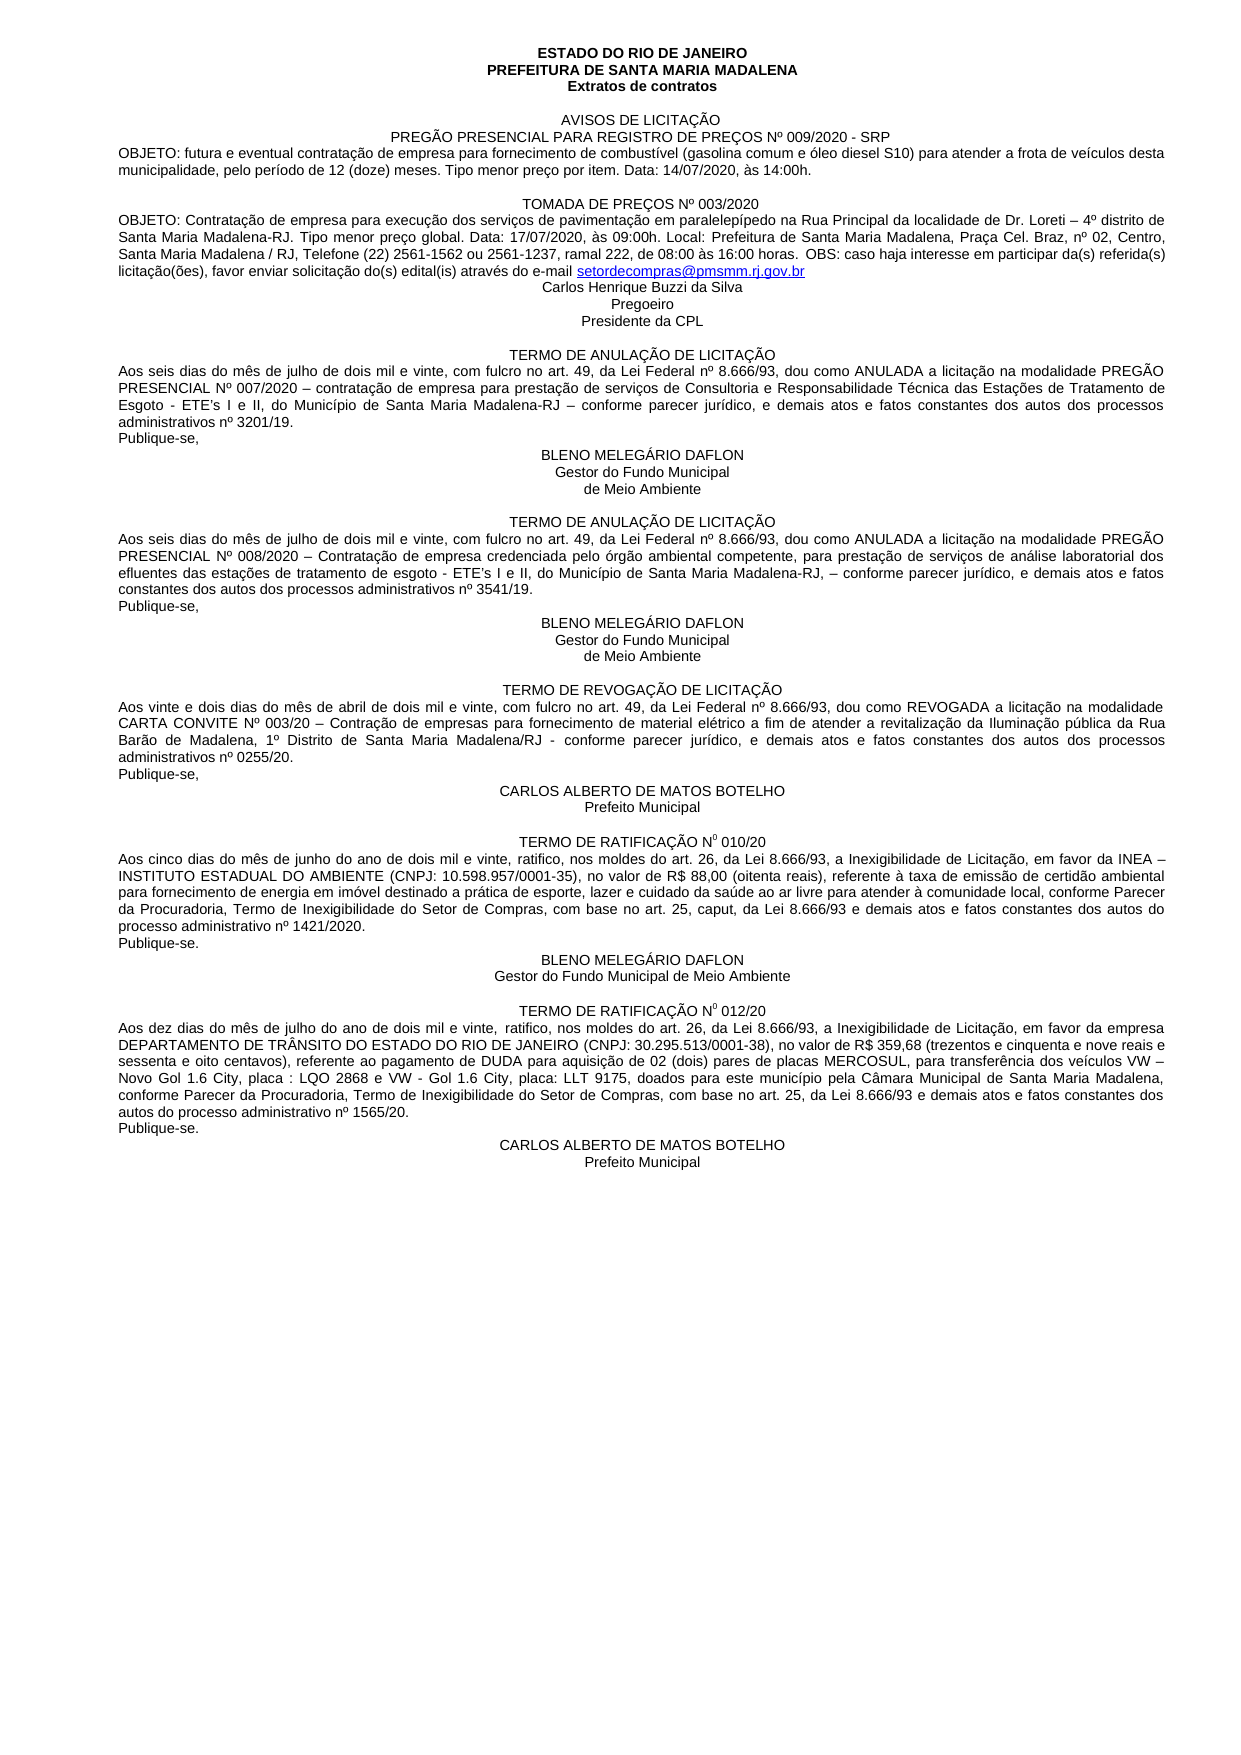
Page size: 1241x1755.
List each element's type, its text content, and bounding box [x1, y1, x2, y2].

text Presidente da CPL [118, 313, 1167, 329]
subtitle AVISOS DE LICITAÇÃO [118, 111, 1163, 128]
text Extratos de contratos [118, 78, 1167, 95]
text Gestor do Fundo Municipal [118, 464, 1167, 480]
text CARLOS ALBERTO DE MATOS BOTELHO [118, 1137, 1167, 1153]
text Publique-se, [118, 598, 1167, 614]
text Gestor do Fundo Municipal de Meio Ambiente [118, 968, 1167, 985]
text BLENO MELEGÁRIO DAFLON [118, 951, 1167, 968]
text Aos vinte e dois dias do mês de abril de dois mil e vinte, com fulcro no art. 49, da Lei Federal nº 8.666/93, dou como REVOGADA a licitação na modalidade CARTA CONVITE Nº 003/20 – Contração de empresas para fornecimento de material elétrico a fim de atender a revitalização da Iluminação pública da Rua Barão de Madalena, 1º Distrito de Santa Maria Madalena/RJ - conforme parecer jurídico, e demais atos e fatos constantes dos autos dos processos administrativos nº 0255/20. [118, 698, 1167, 766]
text de Meio Ambiente [118, 648, 1167, 665]
subtitle TERMO DE RATIFICAÇÃO N0 010/20 [118, 833, 1167, 851]
text OBJETO: Contratação de empresa para execução dos serviços de pavimentação em paralelepípedo na Rua Principal da localidade de Dr. Loreti – 4º distrito de Santa Maria Madalena-RJ. Tipo menor preço global. Data: 17/07/2020, às 09:00h. Local: Prefeitura de Santa Maria Madalena, Praça Cel. Braz, nº 02, Centro, Santa Maria Madalena / RJ, Telefone (22) 2561-1562 ou 2561-1237, ramal 222, de 08:00 às 16:00 horas. OBS: caso haja interesse em participar da(s) referida(s) licitação(ões), favor enviar solicitação do(s) edital(is) através do e-mail setordecompras@pmsmm.rj.gov.br [118, 212, 1167, 279]
text Aos cinco dias do mês de junho do ano de dois mil e vinte, ratifico, nos moldes do art. 26, da Lei 8.666/93, a Inexigibilidade de Licitação, em favor da INEA – INSTITUTO ESTADUAL DO AMBIENTE (CNPJ: 10.598.957/0001-35), no valor de R$ 88,00 (oitenta reais), referente à taxa de emissão de certidão ambiental para fornecimento de energia em imóvel destinado a prática de esporte, lazer e cuidado da saúde ao ar livre para atender à comunidade local, conforme Parecer da Procuradoria, Termo de Inexigibilidade do Setor de Compras, com base no art. 25, caput, da Lei 8.666/93 e demais atos e fatos constantes dos autos do processo administrativo nº 1421/2020. [118, 851, 1167, 934]
text Prefeito Municipal [118, 1153, 1167, 1170]
text Carlos Henrique Buzzi da Silva [118, 279, 1167, 296]
text Pregoeiro [118, 296, 1167, 313]
text Publique-se, [118, 430, 1167, 447]
text Publique-se, [118, 766, 1167, 782]
text Aos seis dias do mês de julho de dois mil e vinte, com fulcro no art. 49, da Lei Federal nº 8.666/93, dou como ANULADA a licitação na modalidade PREGÃO PRESENCIAL Nº 007/2020 – contratação de empresa para prestação de serviços de Consultoria e Responsabilidade Técnica das Estações de Tratamento de Esgoto - ETE’s I e II, do Município de Santa Maria Madalena-RJ – conforme parecer jurídico, e demais atos e fatos constantes dos autos dos processos administrativos nº 3201/19. [118, 363, 1167, 430]
text Aos seis dias do mês de julho de dois mil e vinte, com fulcro no art. 49, da Lei Federal nº 8.666/93, dou como ANULADA a licitação na modalidade PREGÃO PRESENCIAL Nº 008/2020 – Contratação de empresa credenciada pelo órgão ambiental competente, para prestação de serviços de análise laboratorial dos efluentes das estações de tratamento de esgoto - ETE’s I e II, do Município de Santa Maria Madalena-RJ, – conforme parecer jurídico, e demais atos e fatos constantes dos autos dos processos administrativos nº 3541/19. [118, 531, 1167, 598]
text Gestor do Fundo Municipal [118, 631, 1167, 648]
subtitle TERMO DE ANULAÇÃO DE LICITAÇÃO [118, 514, 1167, 531]
text Prefeito Municipal [118, 799, 1167, 816]
text Publique-se. [118, 934, 1167, 951]
subtitle TOMADA DE PREÇOS Nº 003/2020 [118, 195, 1163, 212]
text CARLOS ALBERTO DE MATOS BOTELHO [118, 782, 1167, 799]
text Aos dez dias do mês de julho do ano de dois mil e vinte, ratifico, nos moldes do art. 26, da Lei 8.666/93, a Inexigibilidade de Licitação, em favor da empresa DEPARTAMENTO DE TRÂNSITO DO ESTADO DO RIO DE JANEIRO (CNPJ: 30.295.513/0001-38), no valor de R$ 359,68 (trezentos e cinquenta e nove reais e sessenta e oito centavos), referente ao pagamento de DUDA para aquisição de 02 (dois) pares de placas MERCOSUL, para transferência dos veículos VW – Novo Gol 1.6 City, placa : LQO 2868 e VW - Gol 1.6 City, placa: LLT 9175, doados para este município pela Câmara Municipal de Santa Maria Madalena, conforme Parecer da Procuradoria, Termo de Inexigibilidade do Setor de Compras, com base no art. 25, da Lei 8.666/93 e demais atos e fatos constantes dos autos do processo administrativo nº 1565/20. [118, 1019, 1167, 1120]
subtitle TERMO DE RATIFICAÇÃO N0 012/20 [118, 1001, 1167, 1019]
subtitle TERMO DE ANULAÇÃO DE LICITAÇÃO [118, 346, 1167, 363]
subtitle TERMO DE REVOGAÇÃO DE LICITAÇÃO [118, 682, 1167, 698]
text BLENO MELEGÁRIO DAFLON [118, 447, 1167, 464]
text BLENO MELEGÁRIO DAFLON [118, 614, 1167, 631]
text Publique-se. [118, 1120, 1167, 1137]
text OBJETO: futura e eventual contratação de empresa para fornecimento de combustível (gasolina comum e óleo diesel S10) para atender a frota de veículos desta municipalidade, pelo período de 12 (doze) meses. Tipo menor preço por item. Data: 14/07/2020, às 14:00h. [118, 145, 1167, 178]
subtitle PREGÃO PRESENCIAL PARA REGISTRO DE PREÇOS Nº 009/2020 - SRP [118, 128, 1163, 145]
subtitle ESTADO DO RIO DE JANEIRO [118, 44, 1167, 61]
text de Meio Ambiente [118, 480, 1167, 497]
text PREFEITURA DE SANTA MARIA MADALENA [118, 61, 1167, 78]
